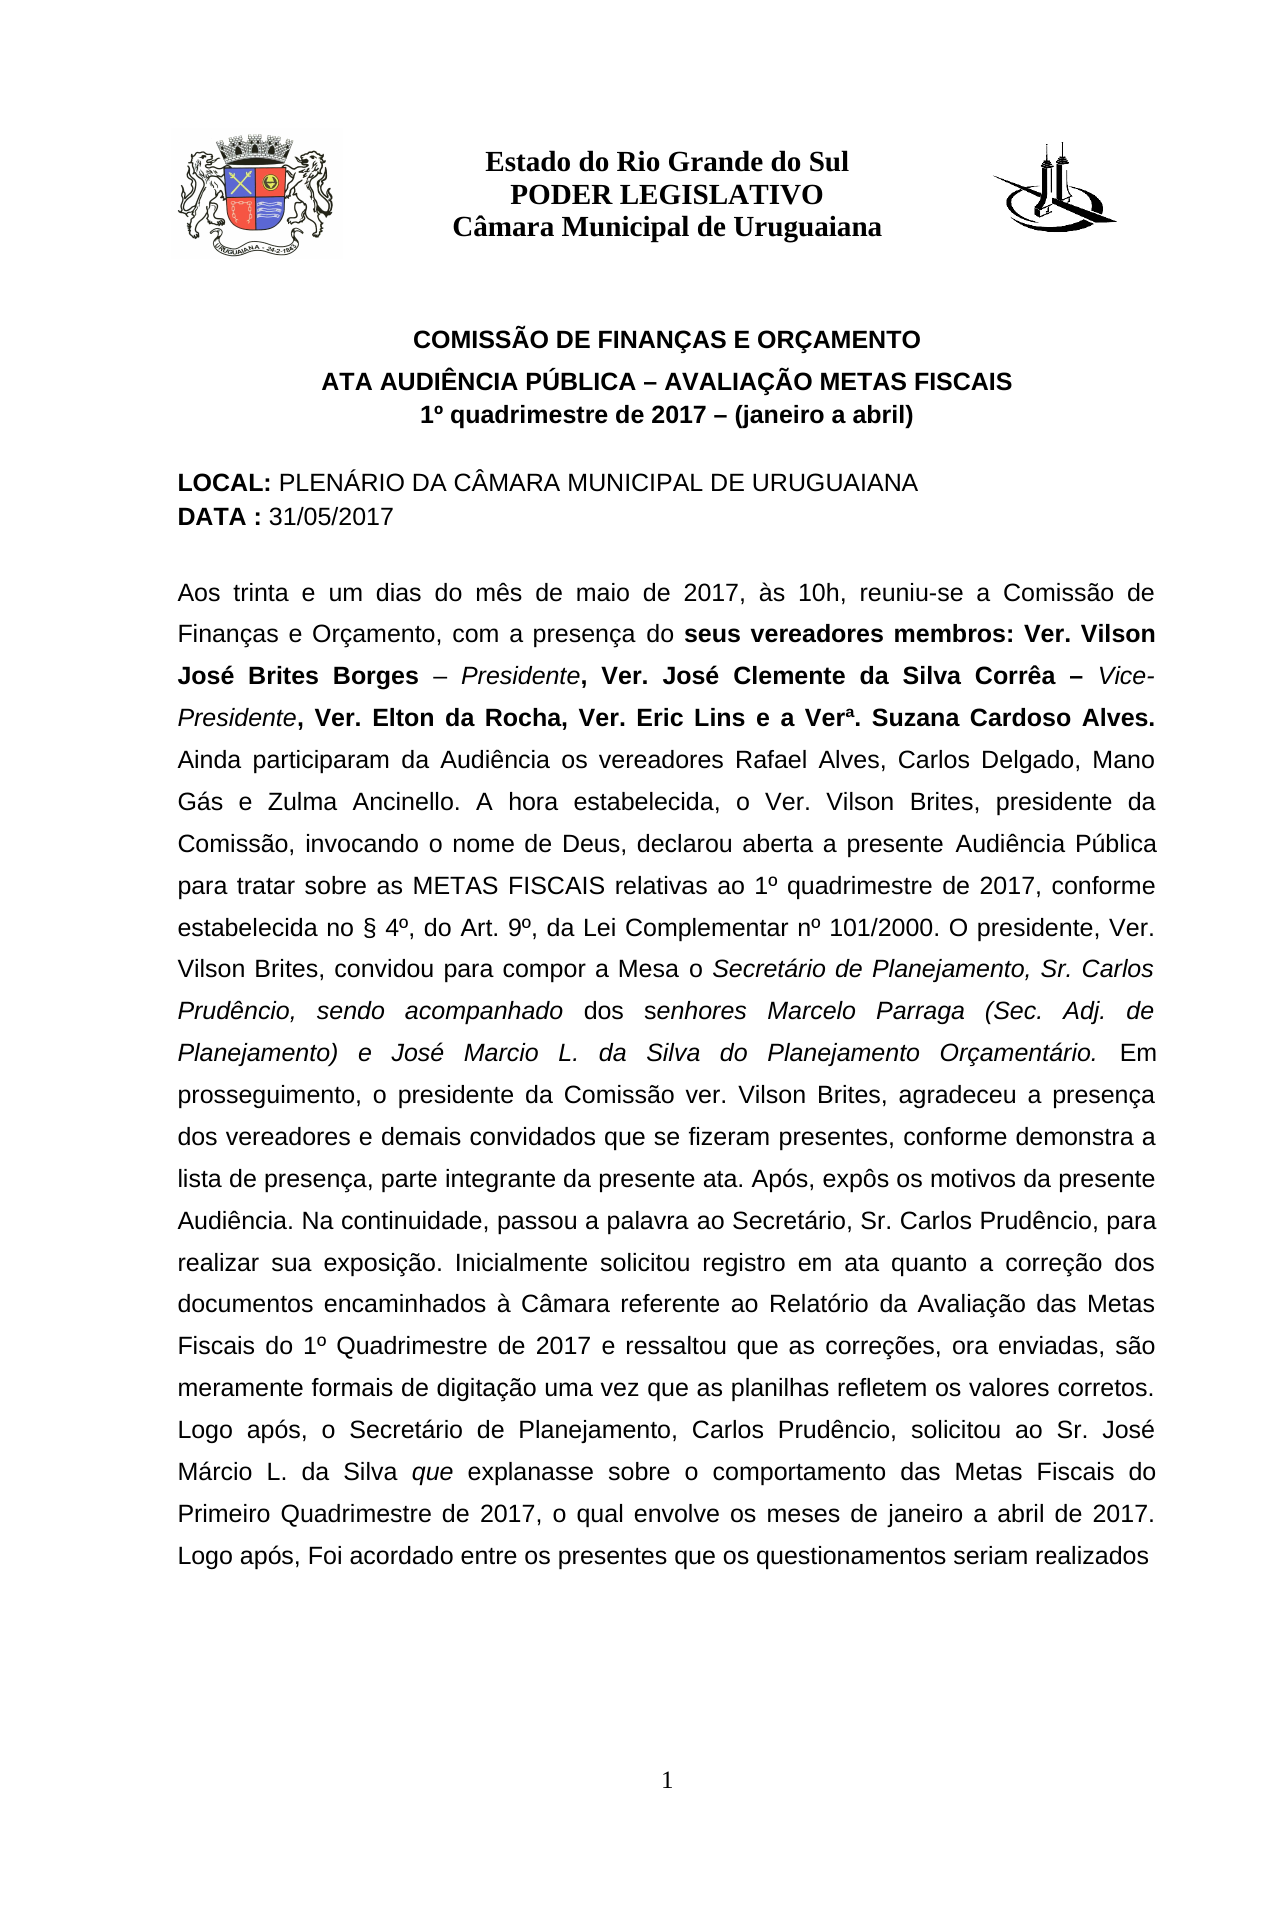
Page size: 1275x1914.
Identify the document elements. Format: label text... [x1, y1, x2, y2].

text ATA AUDIÊNCIA PÚBLICA – AVALIAÇÃO METAS FISCAIS [177, 367, 1157, 395]
text LOCAL: PLENÁRIO DA CÂMARA MUNICIPAL DE URUGUAIANA [177, 469, 1157, 497]
text 1º quadrimestre de 2017 – (janeiro a abril) [177, 401, 1157, 429]
picture [989, 137, 1118, 234]
text Aos trinta e um dias do mês de maio de 2017, às 10h, reuniu-se a Comissão de Finanças e Orçamento, com a presença do seus vereadores membros: Ver. Vilson José Brites Borges – Presidente, Ver. José Clemente da Silva Corrêa – Vice-Presidente, Ver. Elton da Rocha, Ver. Eric Lins e a Verª. Suzana Cardoso Alves. Ainda participaram da Audiência os vereadores Rafael Alves, Carlos Delgado, Mano Gás e Zulma Ancinello. A hora estabelecida, o Ver. Vilson Brites, presidente da Comissão, invocando o nome de Deus, declarou aberta a presente Audiência Pública para tratar sobre as METAS FISCAIS relativas ao 1º quadrimestre de 2017, conforme estabelecida no § 4º, do Art. 9º, da Lei Complementar nº 101/2000. O presidente, Ver. Vilson Brites, convidou para compor a Mesa o Secretário de Planejamento, Sr. Carlos Prudêncio, sendo acompanhado dos senhores Marcelo Parraga (Sec. Adj. de Planejamento) e José Marcio L. da Silva do Planejamento Orçamentário. Em prosseguimento, o presidente da Comissão ver. Vilson Brites, agradeceu a presença dos vereadores e demais convidados que se fizeram presentes, conforme demonstra a lista de presença, parte integrante da presente ata. Após, expôs os motivos da presente Audiência. Na continuidade, passou a palavra ao Secretário, Sr. Carlos Prudêncio, para realizar sua exposição. Inicialmente solicitou registro em ata quanto a correção dos documentos encaminhados à Câmara referente ao Relatório da Avaliação das Metas Fiscais do 1º Quadrimestre de 2017 e ressaltou que as correções, ora enviadas, são meramente formais de digitação uma vez que as planilhas refletem os valores corretos. Logo após, o Secretário de Planejamento, Carlos Prudêncio, solicitou ao Sr. José Márcio L. da Silva que explanasse sobre o comportamento das Metas Fiscais do Primeiro Quadrimestre de 2017, o qual envolve os meses de janeiro a abril de 2017. Logo após, Foi acordado entre os presentes que os questionamentos seriam realizados [177, 578, 1157, 1569]
text DATA : 31/05/2017 [177, 503, 1157, 531]
picture [171, 128, 343, 259]
text COMISSÃO DE FINANÇAS E ORÇAMENTO [177, 325, 1157, 353]
